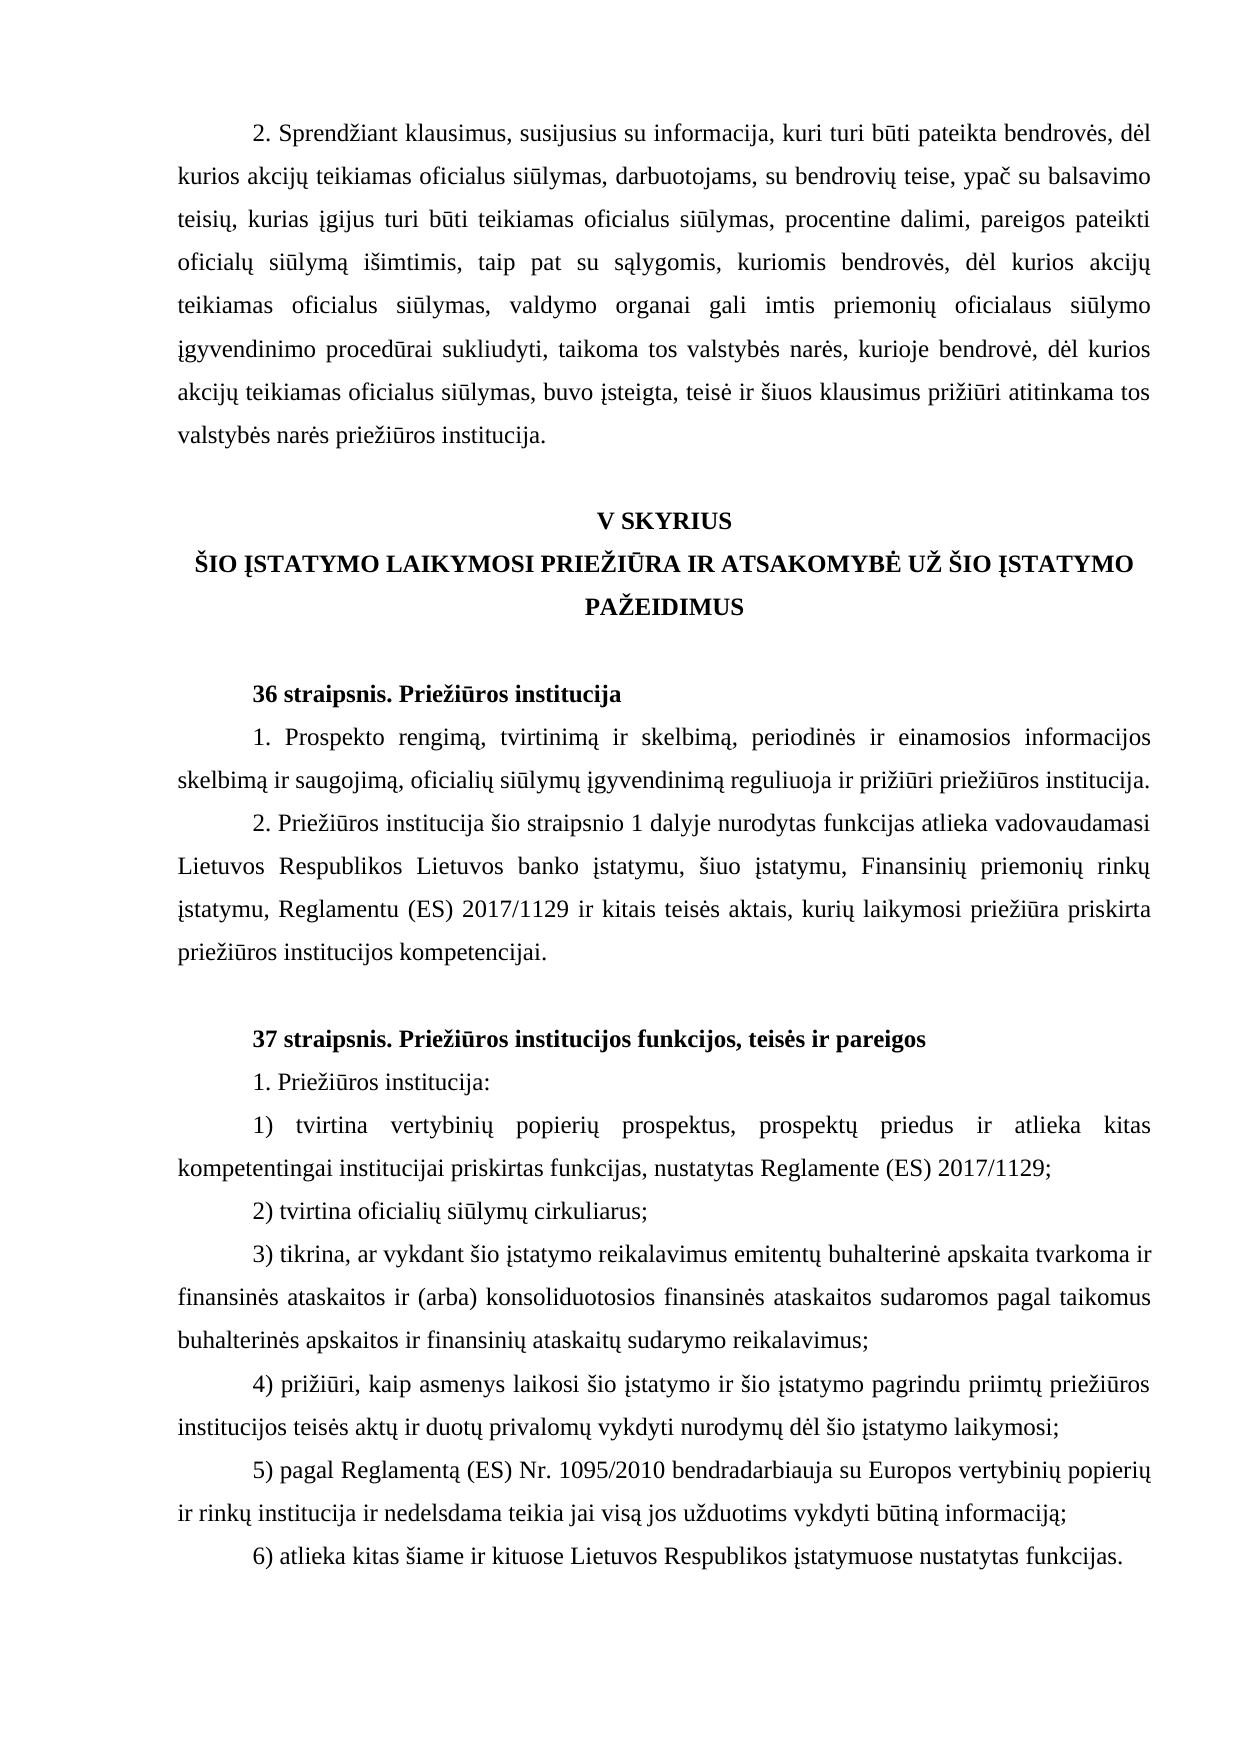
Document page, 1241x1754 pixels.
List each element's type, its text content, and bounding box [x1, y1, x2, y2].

text 37 straipsnis. Priežiūros institucijos funkcijos, teisės ir pareigos [177, 1024, 1152, 1052]
text 4) prižiūri, kaip asmenys laikosi šio įstatymo ir šio įstatymo pagrindu priimtų priežiūros institucijos teisės aktų ir duotų privalomų vykdyti nurodymų dėl šio įstatymo laikymosi; [177, 1369, 1152, 1441]
text 2. Sprendžiant klausimus, susijusius su informacija, kuri turi būti pateikta bendrovės, dėl kurios akcijų teikiamas oficialus siūlymas, darbuotojams, su bendrovių teise, ypač su balsavimo teisių, kurias įgijus turi būti teikiamas oficialus siūlymas, procentine dalimi, pareigos pateikti oficialų siūlymą išimtimis, taip pat su sąlygomis, kuriomis bendrovės, dėl kurios akcijų teikiamas oficialus siūlymas, valdymo organai gali imtis priemonių oficialaus siūlymo įgyvendinimo procedūrai sukliudyti, taikoma tos valstybės narės, kurioje bendrovė, dėl kurios akcijų teikiamas oficialus siūlymas, buvo įsteigta, teisė ir šiuos klausimus prižiūri atitinkama tos valstybės narės priežiūros institucija. [177, 118, 1152, 449]
text 3) tikrina, ar vykdant šio įstatymo reikalavimus emitentų buhalterinė apskaita tvarkoma ir finansinės ataskaitos ir (arba) konsoliduotosios finansinės ataskaitos sudaromos pagal taikomus buhalterinės apskaitos ir finansinių ataskaitų sudarymo reikalavimus; [177, 1239, 1152, 1354]
text 1) tvirtina vertybinių popierių prospektus, prospektų priedus ir atlieka kitas kompetentingai institucijai priskirtas funkcijas, nustatytas Reglamente (ES) 2017/1129; [177, 1110, 1152, 1182]
subtitle ŠIO ĮSTATYMO LAIKYMOSI PRIEŽIŪRA IR ATSAKOMYBĖ UŽ ŠIO ĮSTATYMO PAŽEIDIMUS [177, 549, 1152, 621]
text 2) tvirtina oficialių siūlymų cirkuliarus; [177, 1196, 1152, 1225]
text 1. Priežiūros institucija: [177, 1067, 1152, 1096]
text 2. Priežiūros institucija šio straipsnio 1 dalyje nurodytas funkcijas atlieka vadovaudamasi Lietuvos Respublikos Lietuvos banko įstatymu, šiuo įstatymu, Finansinių priemonių rinkų įstatymu, Reglamentu (ES) 2017/1129 ir kitais teisės aktais, kurių laikymosi priežiūra priskirta priežiūros institucijos kompetencijai. [177, 808, 1152, 966]
text 1. Prospekto rengimą, tvirtinimą ir skelbimą, periodinės ir einamosios informacijos skelbimą ir saugojimą, oficialių siūlymų įgyvendinimą reguliuoja ir prižiūri priežiūros institucija. [177, 722, 1152, 794]
text 6) atlieka kitas šiame ir kituose Lietuvos Respublikos įstatymuose nustatytas funkcijas. [177, 1541, 1152, 1570]
text 36 straipsnis. Priežiūros institucija [177, 679, 1152, 707]
subtitle V SKYRIUS [177, 506, 1152, 535]
text 5) pagal Reglamentą (ES) Nr. 1095/2010 bendradarbiauja su Europos vertybinių popierių ir rinkų institucija ir nedelsdama teikia jai visą jos užduotims vykdyti būtiną informaciją; [177, 1455, 1152, 1527]
